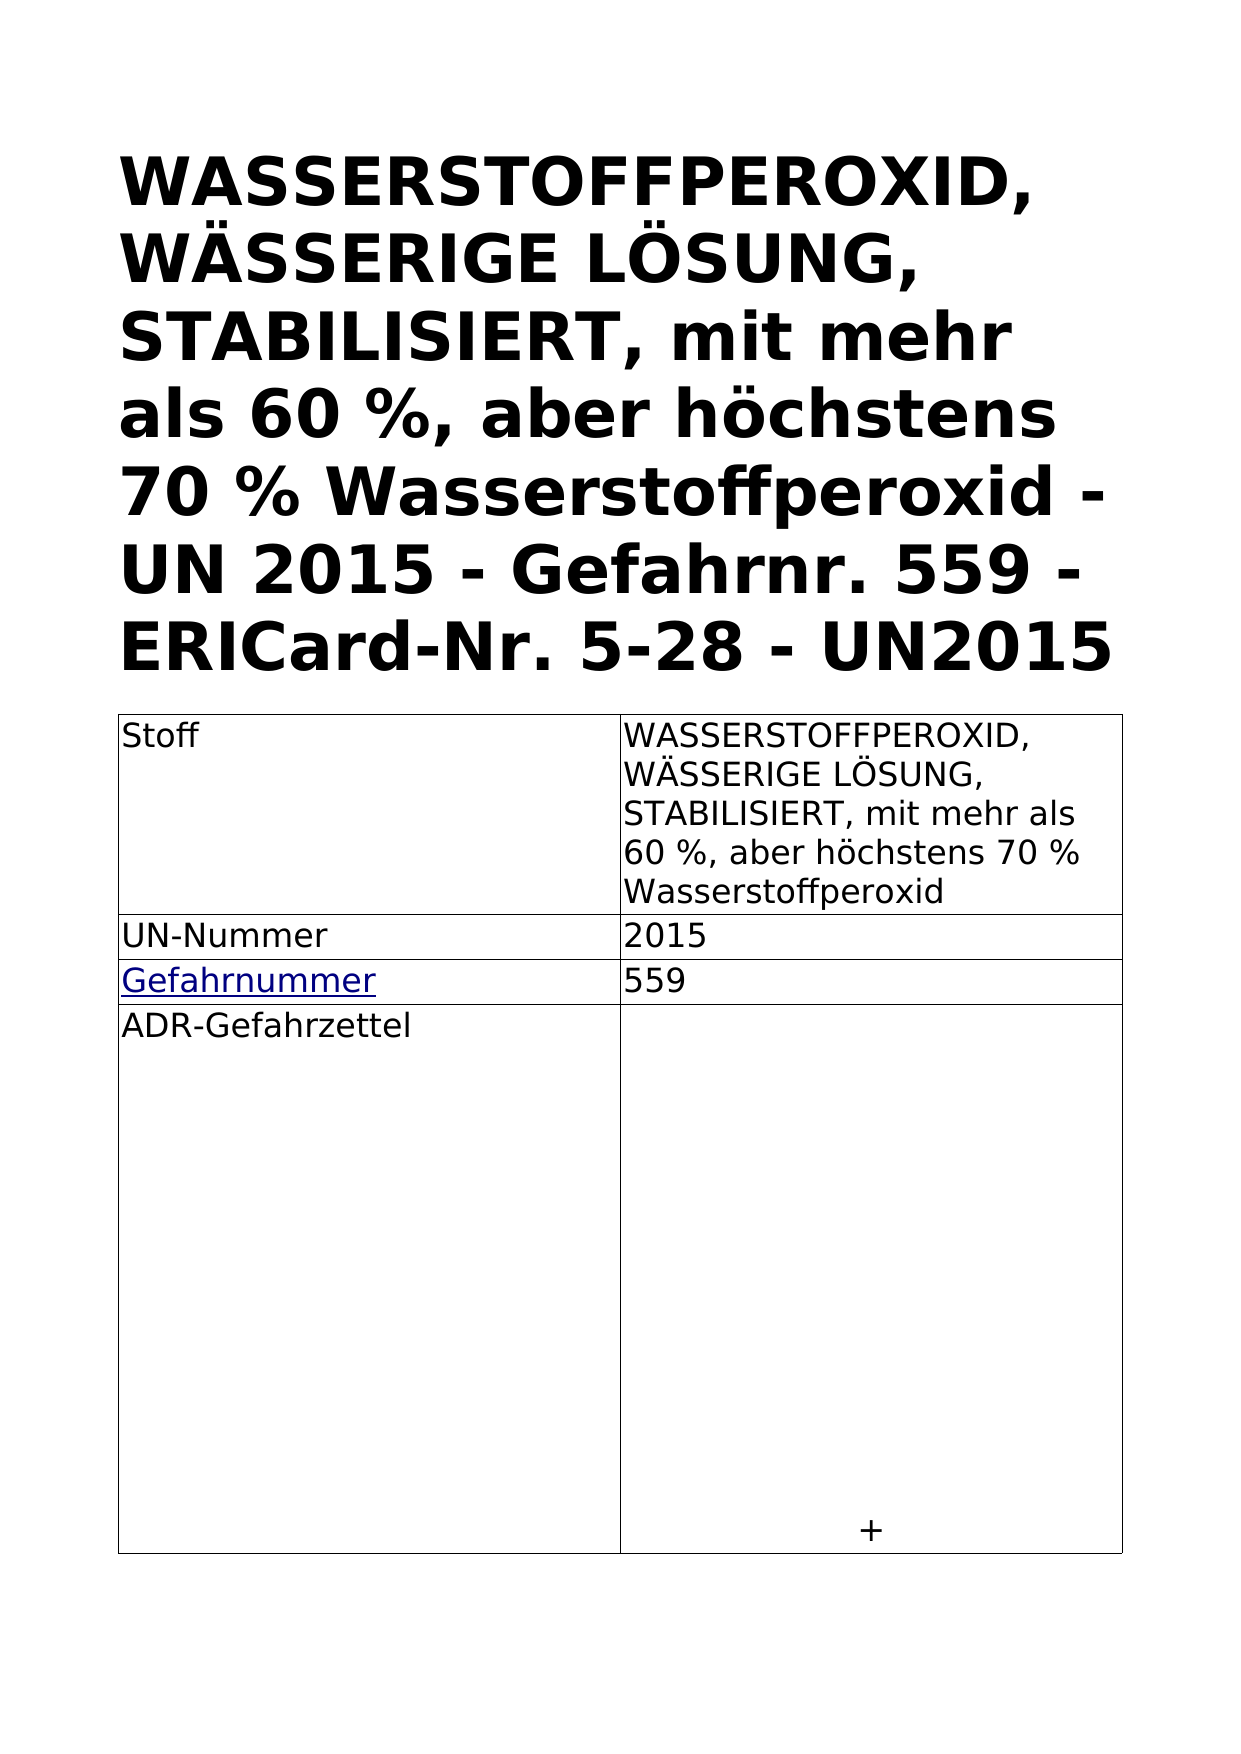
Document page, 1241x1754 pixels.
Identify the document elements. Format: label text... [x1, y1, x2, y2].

table_cell 2015 [621, 915, 1122, 959]
table_cell 559 [621, 960, 1122, 1003]
table_header WASSERSTOFFPEROXID, WÄSSERIGE LÖSUNG, STABILISIERT, mit mehr als 60 %, aber höchstens 70 % Wasserstoffperoxid [621, 715, 1122, 914]
table_cell + [621, 1005, 1122, 1552]
table_cell UN-Nummer [119, 915, 620, 959]
table_header Stoff [119, 715, 620, 914]
table_cell ADR-Gefahrzettel [119, 1005, 620, 1552]
table_cell Gefahrnummer [119, 960, 620, 1003]
subtitle WASSERSTOFFPEROXID, WÄSSERIGE LÖSUNG, STABILISIERT, mit mehr als 60 %, aber höchstens 70 % Wasserstoffperoxid - UN 2015 - Gefahrnr. 559 - ERICard-Nr. 5-28 - UN2015 [118, 143, 1122, 686]
